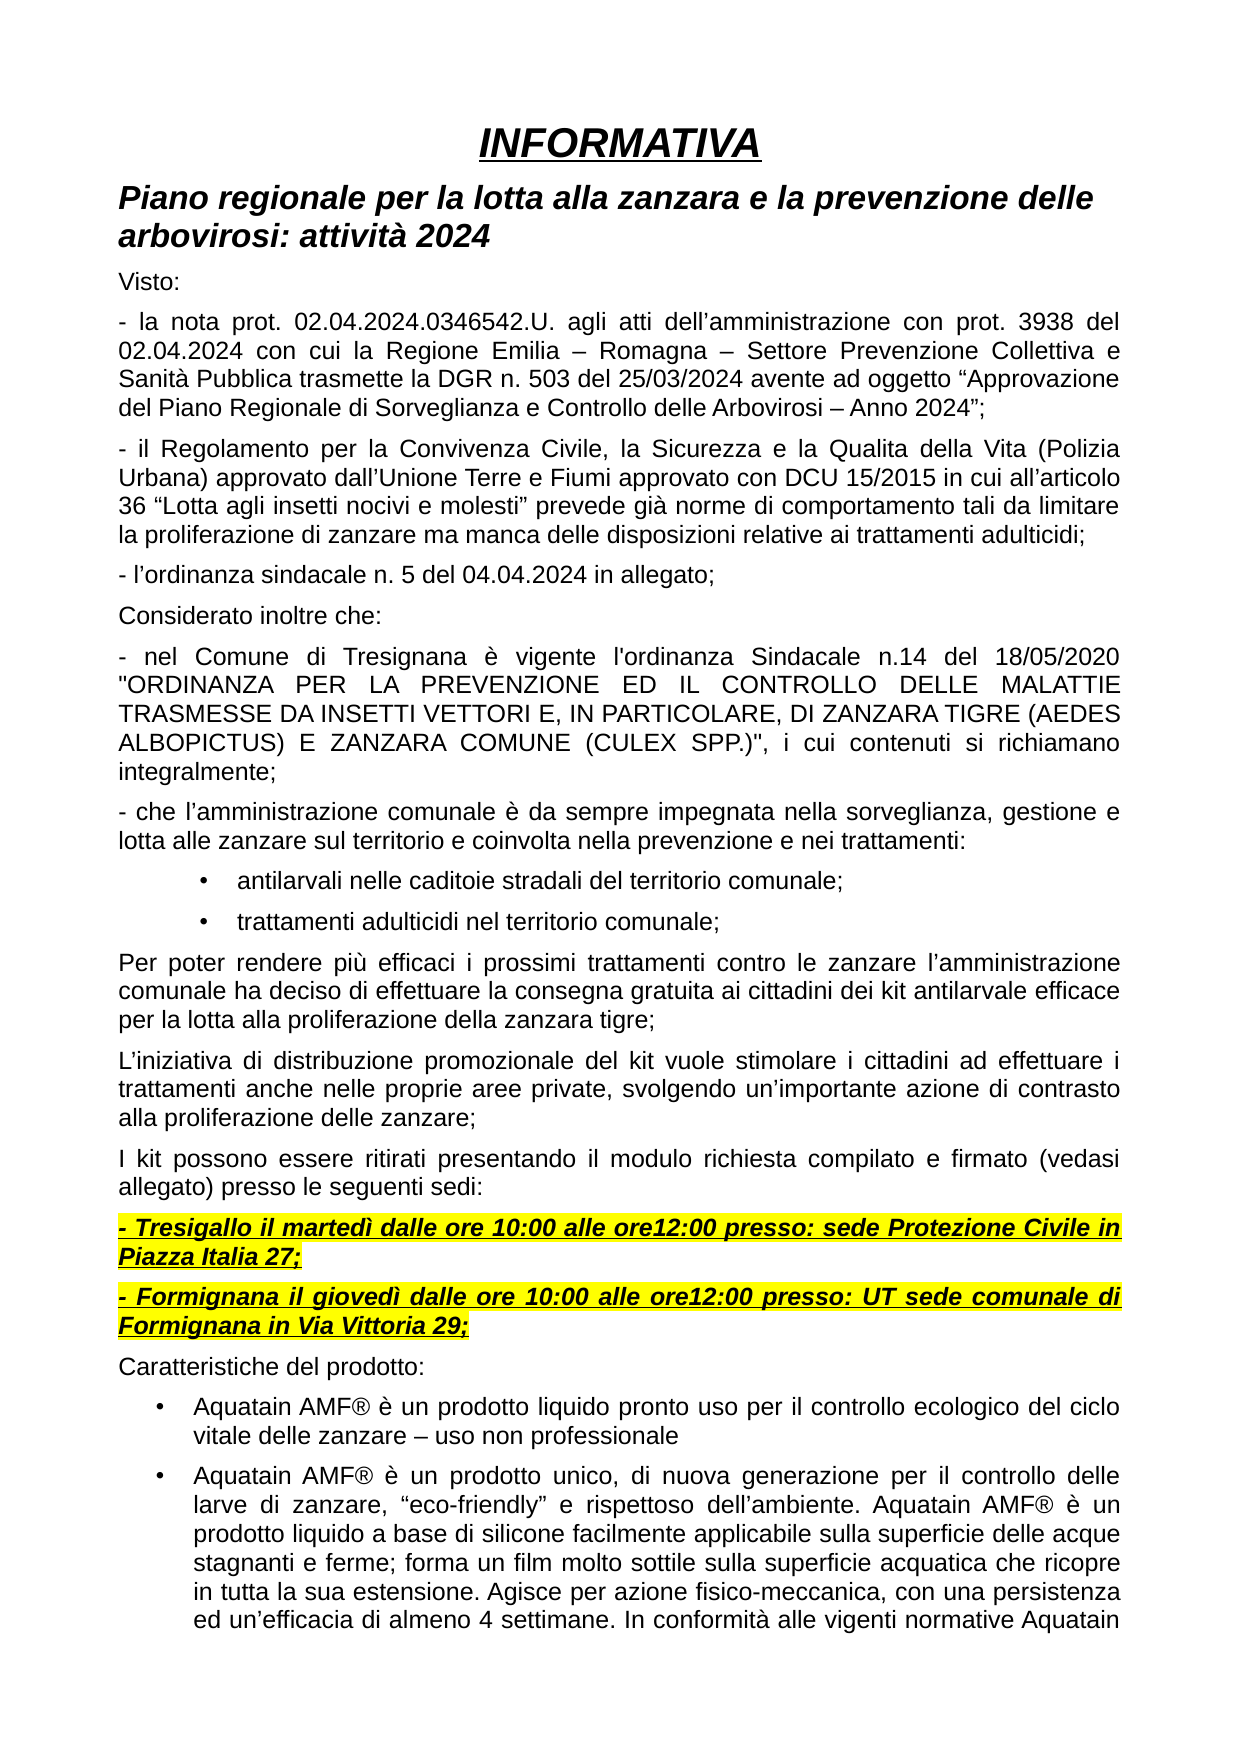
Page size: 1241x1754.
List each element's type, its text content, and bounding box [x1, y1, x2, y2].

text - Formignana il giovedì dalle ore 10:00 alle ore12:00 presso: UT sede comunale di [118, 1282, 1122, 1307]
text Piazza Italia 27; [118, 1239, 1122, 1270]
text - nel Comune di Tresignana è vigente l'ordinanza Sindacale n.14 del 18/05/2020 "ORDINANZA PER LA PREVENZIONE ED IL CONTROLLO DELLE MALATTIE TRASMESSE DA INSETTI VETTORI E, IN PARTICOLARE, DI ZANZARA TIGRE (AEDES ALBOPICTUS) E ZANZARA COMUNE (CULEX SPP.)", i cui contenuti si richiamano integralmente; [118, 642, 1122, 785]
text - Tresigallo il martedì dalle ore 10:00 alle ore12:00 presso: sede Protezione Civile in [118, 1213, 1122, 1238]
text I kit possono essere ritirati presentando il modulo richiesta compilato e firmato (vedasi allegato) presso le seguenti sedi: [118, 1144, 1122, 1201]
text - che l’amministrazione comunale è da sempre impegnata nella sorveglianza, gestione e lotta alle zanzare sul territorio e coinvolta nella prevenzione e nei trattamenti: [118, 797, 1122, 854]
list antilarvali nelle caditoie stradali del territorio comunale; [199, 866, 1122, 895]
text Formignana in Via Vittoria 29; [118, 1308, 1122, 1340]
text INFORMATIVA [118, 118, 1122, 166]
list Aquatain AMF® è un prodotto liquido pronto uso per il controllo ecologico del ciclo vitale delle zanzare – uso non professionale [156, 1392, 1122, 1449]
text - il Regolamento per la Convivenza Civile, la Sicurezza e la Qualita della Vita (Polizia Urbana) approvato dall’Unione Terre e Fiumi approvato con DCU 15/2015 in cui all’articolo 36 “Lotta agli insetti nocivi e molesti” prevede già norme di comportamento tali da limitare la proliferazione di zanzare ma manca delle disposizioni relative ai trattamenti adulticidi; [118, 434, 1122, 549]
text Visto: [118, 266, 1122, 295]
text - l’ordinanza sindacale n. 5 del 04.04.2024 in allegato; [118, 561, 1122, 589]
text L’iniziativa di distribuzione promozionale del kit vuole stimolare i cittadini ad effettuare i trattamenti anche nelle proprie aree private, svolgendo un’importante azione di contrasto alla proliferazione delle zanzare; [118, 1046, 1122, 1132]
text Caratteristiche del prodotto: [118, 1351, 1122, 1380]
text Considerato inoltre che: [118, 601, 1122, 630]
list trattamenti adulticidi nel territorio comunale; [199, 907, 1122, 936]
text Per poter rendere più efficaci i prossimi trattamenti contro le zanzare l’amministrazione comunale ha deciso di effettuare la consegna gratuita ai cittadini dei kit antilarvale efficace per la lotta alla proliferazione della zanzara tigre; [118, 948, 1122, 1034]
list Aquatain AMF® è un prodotto unico, di nuova generazione per il controllo delle larve di zanzare, “eco-friendly” e rispettoso dell’ambiente. Aquatain AMF® è un prodotto liquido a base di silicone facilmente applicabile sulla superficie delle acque stagnanti e ferme; forma un film molto sottile sulla superficie acquatica che ricopre in tutta la sua estensione. Agisce per azione fisico-meccanica, con una persistenza ed un’efficacia di almeno 4 settimane. In conformità alle vigenti normative Aquatain [156, 1461, 1122, 1634]
text - la nota prot. 02.04.2024.0346542.U. agli atti dell’amministrazione con prot. 3938 del 02.04.2024 con cui la Regione Emilia – Romagna – Settore Prevenzione Collettiva e Sanità Pubblica trasmette la DGR n. 503 del 25/03/2024 avente ad oggetto “Approvazione del Piano Regionale di Sorveglianza e Controllo delle Arbovirosi – Anno 2024”; [118, 307, 1122, 422]
text Piano regionale per la lotta alla zanzara e la prevenzione delle arbovirosi: attività 2024 [118, 178, 1122, 255]
